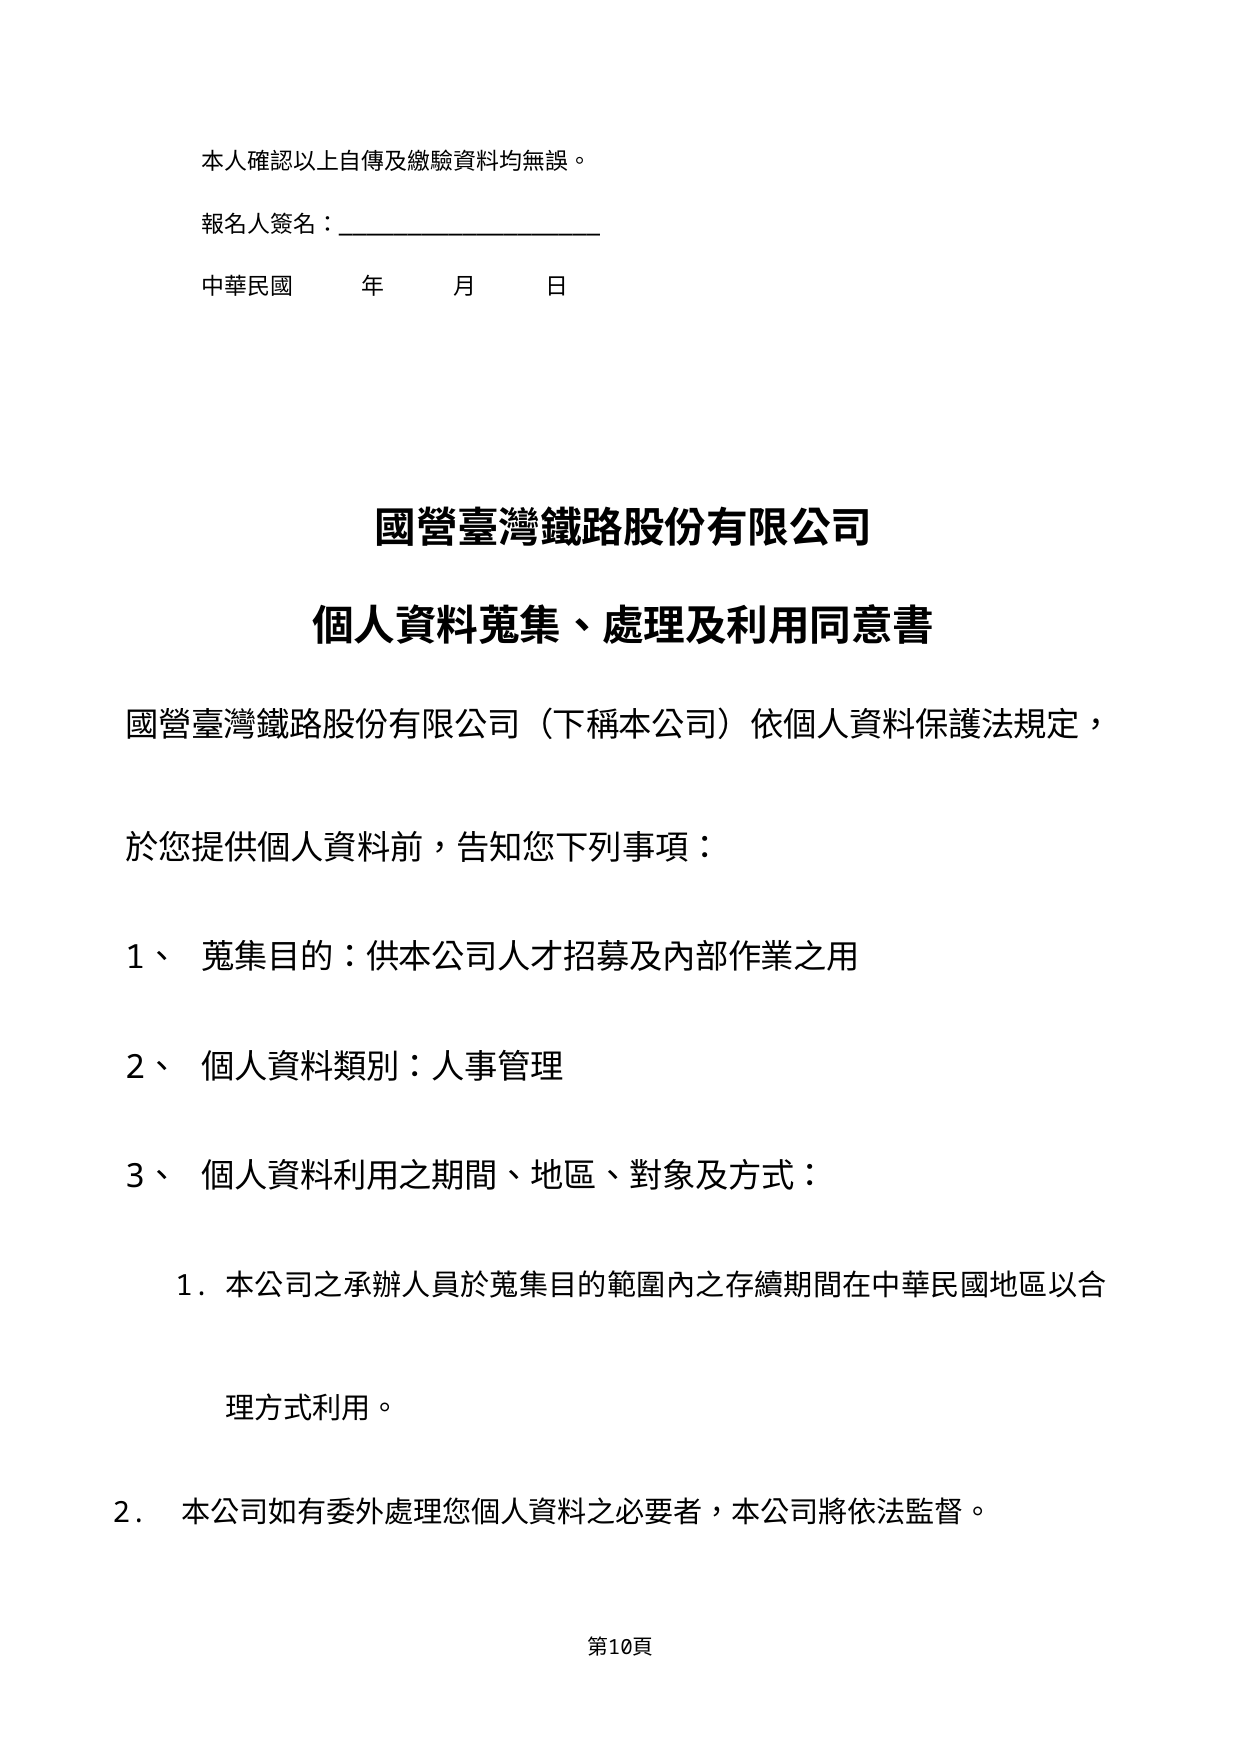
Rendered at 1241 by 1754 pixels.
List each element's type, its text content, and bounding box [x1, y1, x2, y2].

list 個人資料利用之期間、地區、對象及方式： [125, 1132, 1117, 1194]
text 本人確認以上自傳及繳驗資料均無誤。 [201, 118, 1128, 181]
text 報名人簽名：___________________ [201, 181, 1128, 243]
text 國營臺灣鐵路股份有限公司（下稱本公司）依個人資料保護法規定，於您提供個人資料前，告知您下列事項： [125, 680, 1116, 866]
text 中華民國 年 月 日 [201, 243, 1128, 306]
list 蒐集目的：供本公司人才招募及內部作業之用 [125, 913, 1117, 975]
list 本公司之承辦人員於蒐集目的範圍內之存續期間在中華民國地區以合理方式利用。 [175, 1241, 1109, 1427]
text 個人資料蒐集、處理及利用同意書 [112, 581, 1131, 643]
text 國營臺灣鐵路股份有限公司 [112, 483, 1131, 545]
list 個人資料類別：人事管理 [125, 1022, 1117, 1085]
list 本公司如有委外處理您個人資料之必要者，本公司將依法監督。 [112, 1468, 1108, 1530]
